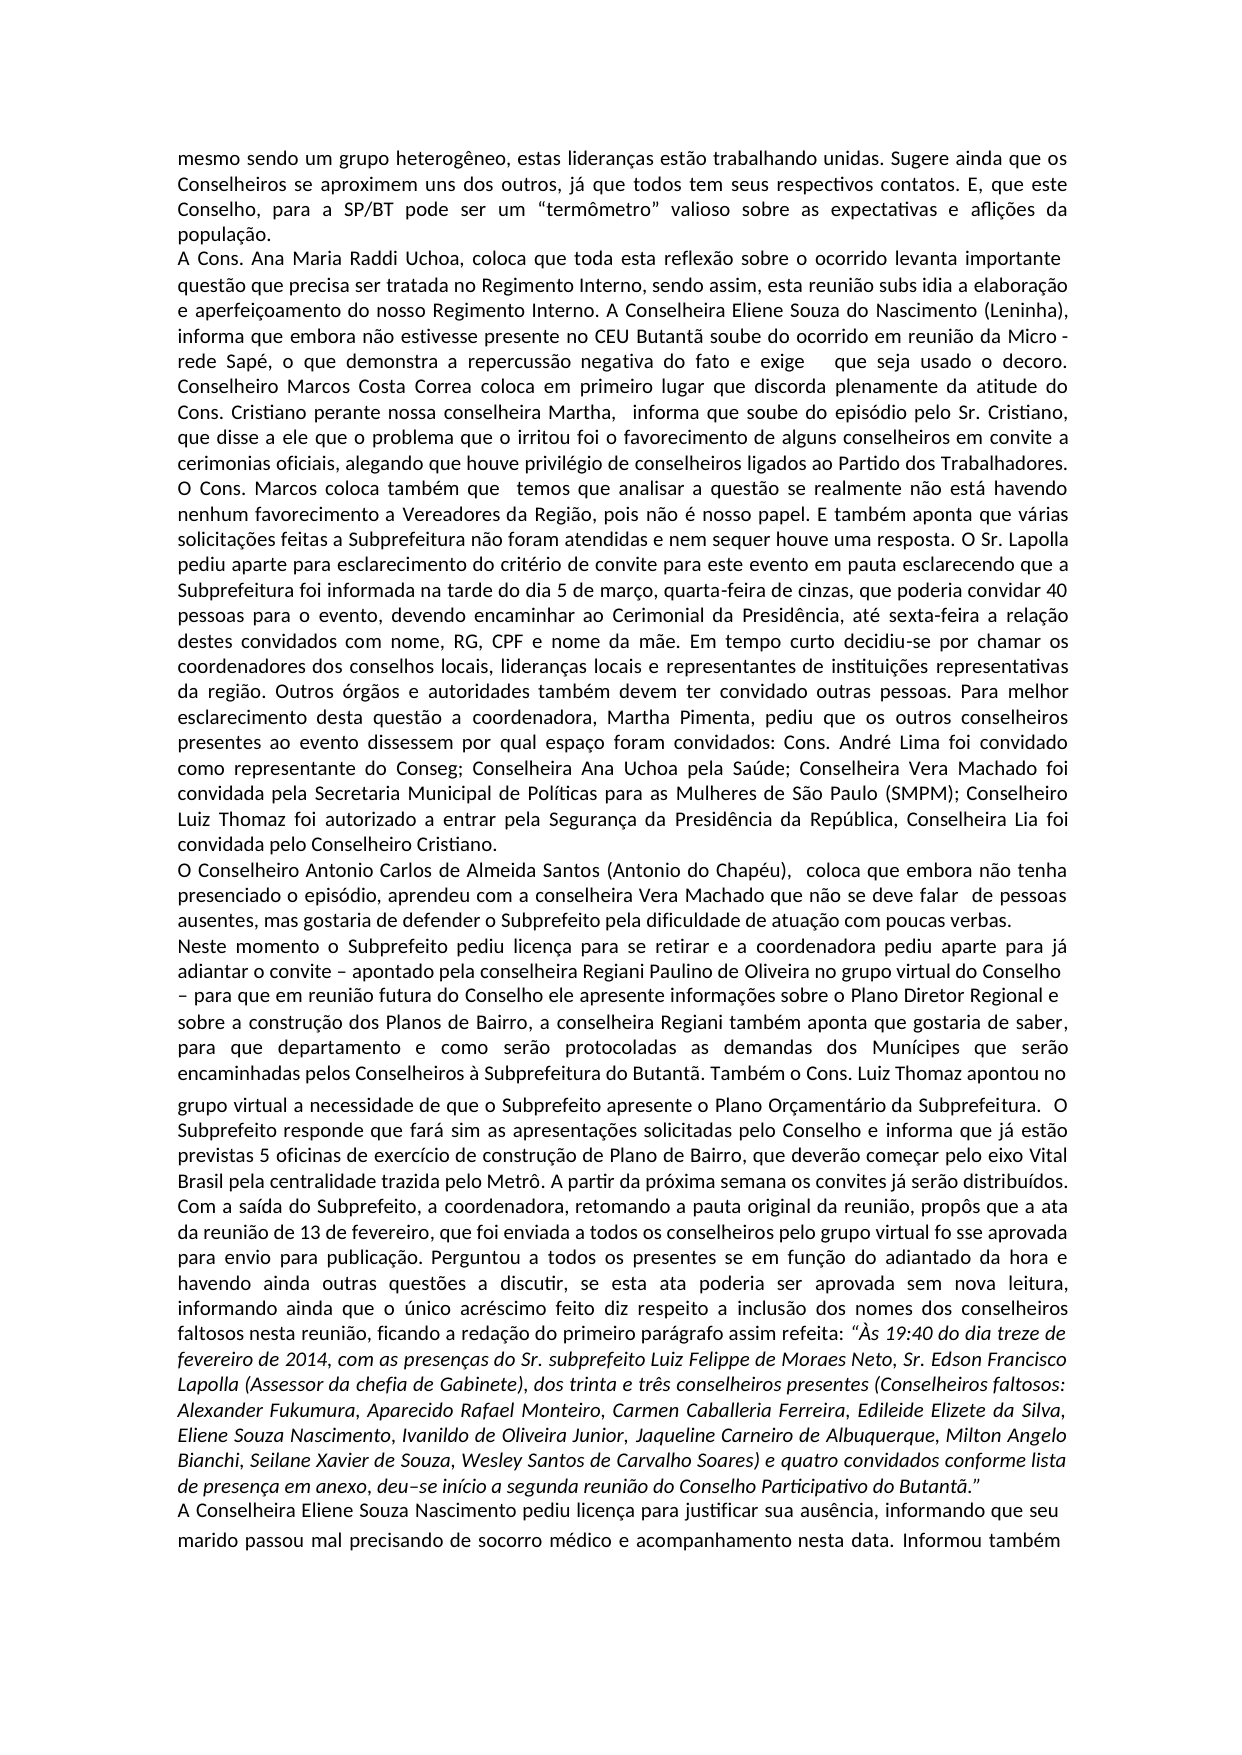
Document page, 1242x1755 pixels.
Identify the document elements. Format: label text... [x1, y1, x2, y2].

text mesmo sendo um grupo heterogêneo, estas lideranças estão trabalhando unidas. Sugere ainda que os Conselheiros se aproximem uns dos outros, já que todos tem seus respectivos contatos. E, que este Conselho, para a SP/BT pode ser um “termômetro” valioso sobre as expectativas e aflições da população. [177, 145, 1068, 247]
text O Conselheiro Antonio Carlos de Almeida Santos (Antonio do Chapéu), coloca que embora não tenha presenciado o episódio, aprendeu com a conselheira Vera Machado que não se deve falar de pessoas ausentes, mas gostaria de defender o Subprefeito pela dificuldade de atuação com poucas verbas. [177, 857, 1068, 933]
text questão que precisa ser tratada no Regimento Interno, sendo assim, esta reunião subs idia a elaboração e aperfeiçoamento do nosso Regimento Interno. A Conselheira Eliene Souza do Nascimento (Leninha), informa que embora não estivesse presente no CEU Butantã soube do ocorrido em reunião da Micro - rede Sapé, o que demonstra a repercussão negativa do fato e exige que seja usado o decoro. Conselheiro Marcos Costa Correa coloca em primeiro lugar que discorda plenamente da atitude do Cons. Cristiano perante nossa conselheira Martha, informa que soube do episódio pelo Sr. Cristiano, que disse a ele que o problema que o irritou foi o favorecimento de alguns conselheiros em convite a cerimonias oficiais, alegando que houve privilégio de conselheiros ligados ao Partido dos Trabalhadores. O Cons. Marcos coloca também que temos que analisar a questão se realmente não está havendo nenhum favorecimento a Vereadores da Região, pois não é nosso papel. E também aponta que várias solicitações feitas a Subprefeitura não foram atendidas e nem sequer houve uma resposta. O Sr. Lapolla pediu aparte para esclarecimento do critério de convite para este evento em pauta esclarecendo que a Subprefeitura foi informada na tarde do dia 5 de março, quarta-feira de cinzas, que poderia convidar 40 pessoas para o evento, devendo encaminhar ao Cerimonial da Presidência, até sexta-feira a relação destes convidados com nome, RG, CPF e nome da mãe. Em tempo curto decidiu-se por chamar os coordenadores dos conselhos locais, lideranças locais e representantes de instituições representativas da região. Outros órgãos e autoridades também devem ter convidado outras pessoas. Para melhor esclarecimento desta questão a coordenadora, Martha Pimenta, pediu que os outros conselheiros presentes ao evento dissessem por qual espaço foram convidados: Cons. André Lima foi convidado como representante do Conseg; Conselheira Ana Uchoa pela Saúde; Conselheira Vera Machado foi convidada pela Secretaria Municipal de Políticas para as Mulheres de São Paulo (SMPM); Conselheiro Luiz Thomaz foi autorizado a entrar pela Segurança da Presidência da República, Conselheira Lia foi convidada pelo Conselheiro Cristiano. [177, 272, 1069, 857]
text – para que em reunião futura do Conselho ele apresente informações sobre o Plano Diretor Regional e [177, 984, 1067, 1009]
text grupo virtual a necessidade de que o Subprefeito apresente o Plano Orçamentário da Subprefeitura. O Subprefeito responde que fará sim as apresentações solicitadas pelo Conselho e informa que já estão previstas 5 oficinas de exercício de construção de Plano de Bairro, que deverão começar pelo eixo Vital Brasil pela centralidade trazida pelo Metrô. A partir da próxima semana os convites já serão distribuídos. Com a saída do Subprefeito, a coordenadora, retomando a pauta original da reunião, propôs que a ata da reunião de 13 de fevereiro, que foi enviada a todos os conselheiros pelo grupo virtual fo sse aprovada para envio para publicação. Perguntou a todos os presentes se em função do adiantado da hora e havendo ainda outras questões a discutir, se esta ata poderia ser aprovada sem nova leitura, informando ainda que o único acréscimo feito diz respeito a inclusão dos nomes dos conselheiros faltosos nesta reunião, ficando a redação do primeiro parágrafo assim refeita: “Às 19:40 do dia treze de fevereiro de 2014, com as presenças do Sr. subprefeito Luiz Felippe de Moraes Neto, Sr. Edson Francisco Lapolla (Assessor da chefia de Gabinete), dos trinta e três conselheiros presentes (Conselheiros faltosos: Alexander Fukumura, Aparecido Rafael Monteiro, Carmen Caballeria Ferreira, Edileide Elizete da Silva, Eliene Souza Nascimento, Ivanildo de Oliveira Junior, Jaqueline Carneiro de Albuquerque, Milton Angelo Bianchi, Seilane Xavier de Souza, Wesley Santos de Carvalho Soares) e quatro convidados conforme lista de presença em anexo, deu–se início a segunda reunião do Conselho Participativo do Butantã.” [177, 1092, 1069, 1498]
text marido passou mal precisando de socorro médico e acompanhamento nesta data. Informou também [177, 1527, 1068, 1553]
text sobre a construção dos Planos de Bairro, a conselheira Regiani também aponta que gostaria de saber, para que departamento e como serão protocoladas as demandas dos Munícipes que serão encaminhadas pelos Conselheiros à Subprefeitura do Butantã. Também o Cons. Luiz Thomaz apontou no [177, 1009, 1068, 1085]
text Neste momento o Subprefeito pediu licença para se retirar e a coordenadora pediu aparte para já adiantar o convite – apontado pela conselheira Regiani Paulino de Oliveira no grupo virtual do Conselho [177, 933, 1068, 984]
text A Cons. Ana Maria Raddi Uchoa, coloca que toda esta reflexão sobre o ocorrido levanta importante [177, 247, 1067, 272]
text A Conselheira Eliene Souza Nascimento pediu licença para justificar sua ausência, informando que seu [177, 1498, 1066, 1523]
